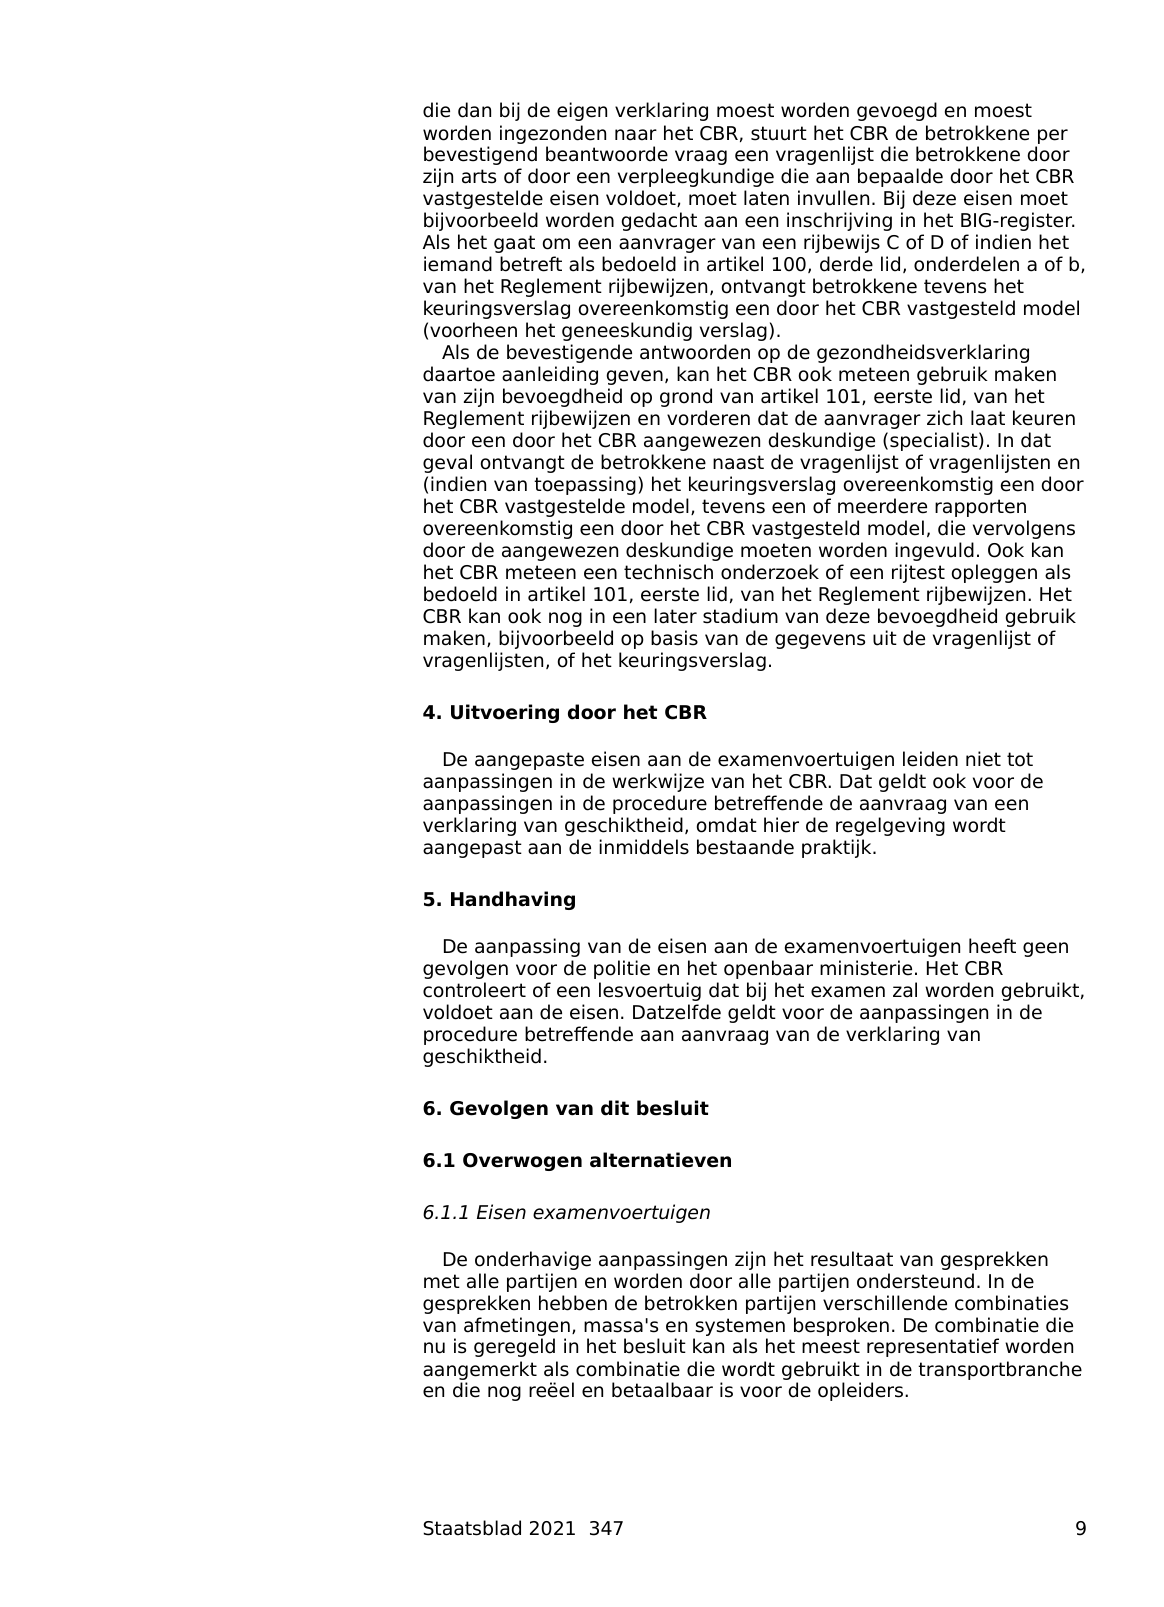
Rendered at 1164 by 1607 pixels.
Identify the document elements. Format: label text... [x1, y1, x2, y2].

text die dan bij de eigen verklaring moest worden gevoegd en moest worden ingezonden naar het CBR, stuurt het CBR de betrokkene per bevestigend beantwoorde vraag een vragenlijst die betrokkene door zijn arts of door een verpleegkundige die aan bepaalde door het CBR vastgestelde eisen voldoet, moet laten invullen. Bij deze eisen moet bijvoorbeeld worden gedacht aan een inschrijving in het BIG-register. Als het gaat om een aanvrager van een rijbewijs C of D of indien het iemand betreft als bedoeld in artikel 100, derde lid, onderdelen a of b, van het Reglement rijbewijzen, ontvangt betrokkene tevens het keuringsverslag overeenkomstig een door het CBR vastgesteld model (voorheen het geneeskundig verslag). [422, 100, 1087, 342]
subtitle 6.1 Overwogen alternatieven [422, 1149, 1087, 1172]
text De aanpassing van de eisen aan de examenvoertuigen heeft geen gevolgen voor de politie en het openbaar ministerie. Het CBR controleert of een lesvoertuig dat bij het examen zal worden gebruikt, voldoet aan de eisen. Datzelfde geldt voor de aanpassingen in de procedure betreffende aan aanvraag van de verklaring van geschiktheid. [422, 936, 1087, 1068]
text De aangepaste eisen aan de examenvoertuigen leiden niet tot aanpassingen in de werkwijze van het CBR. Dat geldt ook voor de aanpassingen in de procedure betreffende de aanvraag van een verklaring van geschiktheid, omdat hier de regelgeving wordt aangepast aan de inmiddels bestaande praktijk. [422, 749, 1087, 859]
subtitle 4. Uitvoering door het CBR [422, 702, 1087, 724]
text Als de bevestigende antwoorden op de gezondheidsverklaring daartoe aanleiding geven, kan het CBR ook meteen gebruik maken van zijn bevoegdheid op grond van artikel 101, eerste lid, van het Reglement rijbewijzen en vorderen dat de aanvrager zich laat keuren door een door het CBR aangewezen deskundige (specialist). In dat geval ontvangt de betrokkene naast de vragenlijst of vragenlijsten en (indien van toepassing) het keuringsverslag overeenkomstig een door het CBR vastgestelde model, tevens een of meerdere rapporten overeenkomstig een door het CBR vastgesteld model, die vervolgens door de aangewezen deskundige moeten worden ingevuld. Ook kan het CBR meteen een technisch onderzoek of een rijtest opleggen als bedoeld in artikel 101, eerste lid, van het Reglement rijbewijzen. Het CBR kan ook nog in een later stadium van deze bevoegdheid gebruik maken, bijvoorbeeld op basis van de gegevens uit de vragenlijst of vragenlijsten, of het keuringsverslag. [422, 342, 1087, 672]
subtitle 5. Handhaving [422, 889, 1087, 911]
subtitle 6. Gevolgen van dit besluit [422, 1098, 1087, 1119]
subtitle 6.1.1 Eisen examenvoertuigen [422, 1202, 1087, 1223]
text De onderhavige aanpassingen zijn het resultaat van gesprekken met alle partijen en worden door alle partijen ondersteund. In de gesprekken hebben de betrokken partijen verschillende combinaties van afmetingen, massa's en systemen besproken. De combinatie die nu is geregeld in het besluit kan als het meest representatief worden aangemerkt als combinatie die wordt gebruikt in de transportbranche en die nog reëel en betaalbaar is voor de opleiders. [422, 1248, 1087, 1402]
